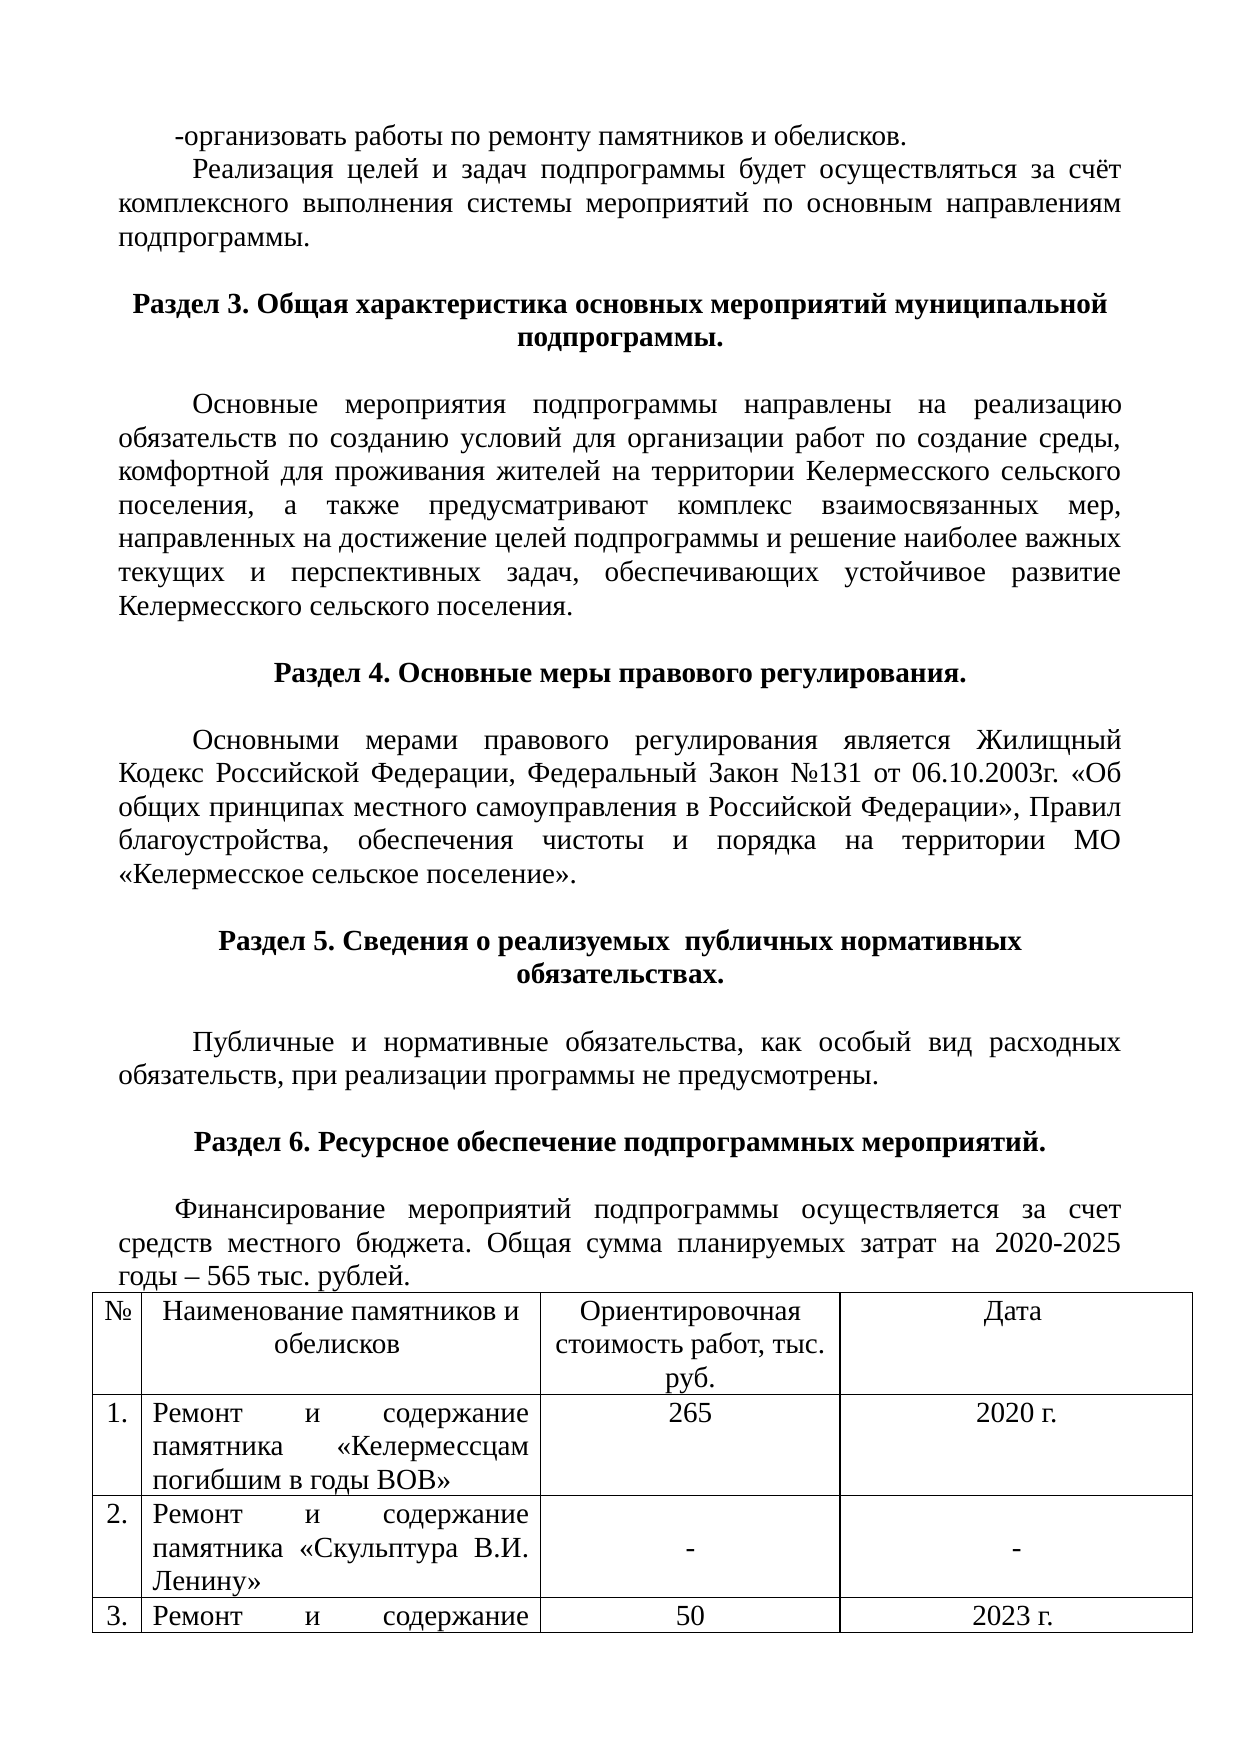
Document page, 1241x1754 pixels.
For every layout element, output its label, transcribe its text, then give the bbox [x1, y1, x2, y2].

text Основные мероприятия подпрограммы направлены на реализацию обязательств по созданию условий для организации работ по создание среды, комфортной для проживания жителей на территории Келермесского сельского поселения, а также предусматривают комплекс взаимосвязанных мер, направленных на достижение целей подпрограммы и решение наиболее важных текущих и перспективных задач, обеспечивающих устойчивое развитие Келермесского сельского поселения. [118, 386, 1122, 621]
table_header Дата [841, 1293, 1192, 1394]
table_cell Ремонт и содержание [142, 1598, 540, 1632]
text -организовать работы по ремонту памятников и обелисков. [118, 118, 1122, 152]
text Раздел 6. Ресурсное обеспечение подпрограммных мероприятий. [118, 1124, 1122, 1158]
table_cell 2020 г. [841, 1395, 1192, 1495]
table_header № [93, 1293, 141, 1394]
text Основными мерами правового регулирования является Жилищный Кодекс Российской Федерации, Федеральный Закон №131 от 06.10.2003г. «Об общих принципах местного самоуправления в Российской Федерации», Правил благоустройства, обеспечения чистоты и порядка на территории МО «Келермесское сельское поселение». [118, 722, 1122, 889]
text Публичные и нормативные обязательства, как особый вид расходных обязательств, при реализации программы не предусмотрены. [118, 1024, 1122, 1091]
table_header Ориентировочная стоимость работ, тыс. руб. [541, 1293, 839, 1394]
text Раздел 3. Общая характеристика основных мероприятий муниципальной подпрограммы. [118, 286, 1122, 353]
table_cell 50 [541, 1598, 839, 1632]
table_cell 265 [541, 1395, 839, 1495]
text Раздел 5. Сведения о реализуемых публичных нормативных обязательствах. [118, 923, 1122, 990]
text Финансирование мероприятий подпрограммы осуществляется за счет средств местного бюджета. Общая сумма планируемых затрат на 2020-2025 годы – 565 тыс. рублей. [118, 1191, 1122, 1292]
table_header Наименование памятников и обелисков [142, 1293, 540, 1394]
table_cell 1. [93, 1395, 141, 1495]
text Раздел 4. Основные меры правового регулирования. [118, 655, 1122, 688]
table_cell Ремонт и содержание памятника «Скульптура В.И. Ленину» [142, 1496, 540, 1597]
table_cell - [541, 1496, 839, 1597]
table_cell 2. [93, 1496, 141, 1597]
table_cell Ремонт и содержание памятника «Келермессцам погибшим в годы ВОВ» [142, 1395, 540, 1495]
table_cell 3. [93, 1598, 141, 1632]
table_cell 2023 г. [841, 1598, 1192, 1632]
table_cell - [841, 1496, 1192, 1597]
text Реализация целей и задач подпрограммы будет осуществляться за счёт комплексного выполнения системы мероприятий по основным направлениям подпрограммы. [118, 152, 1122, 252]
